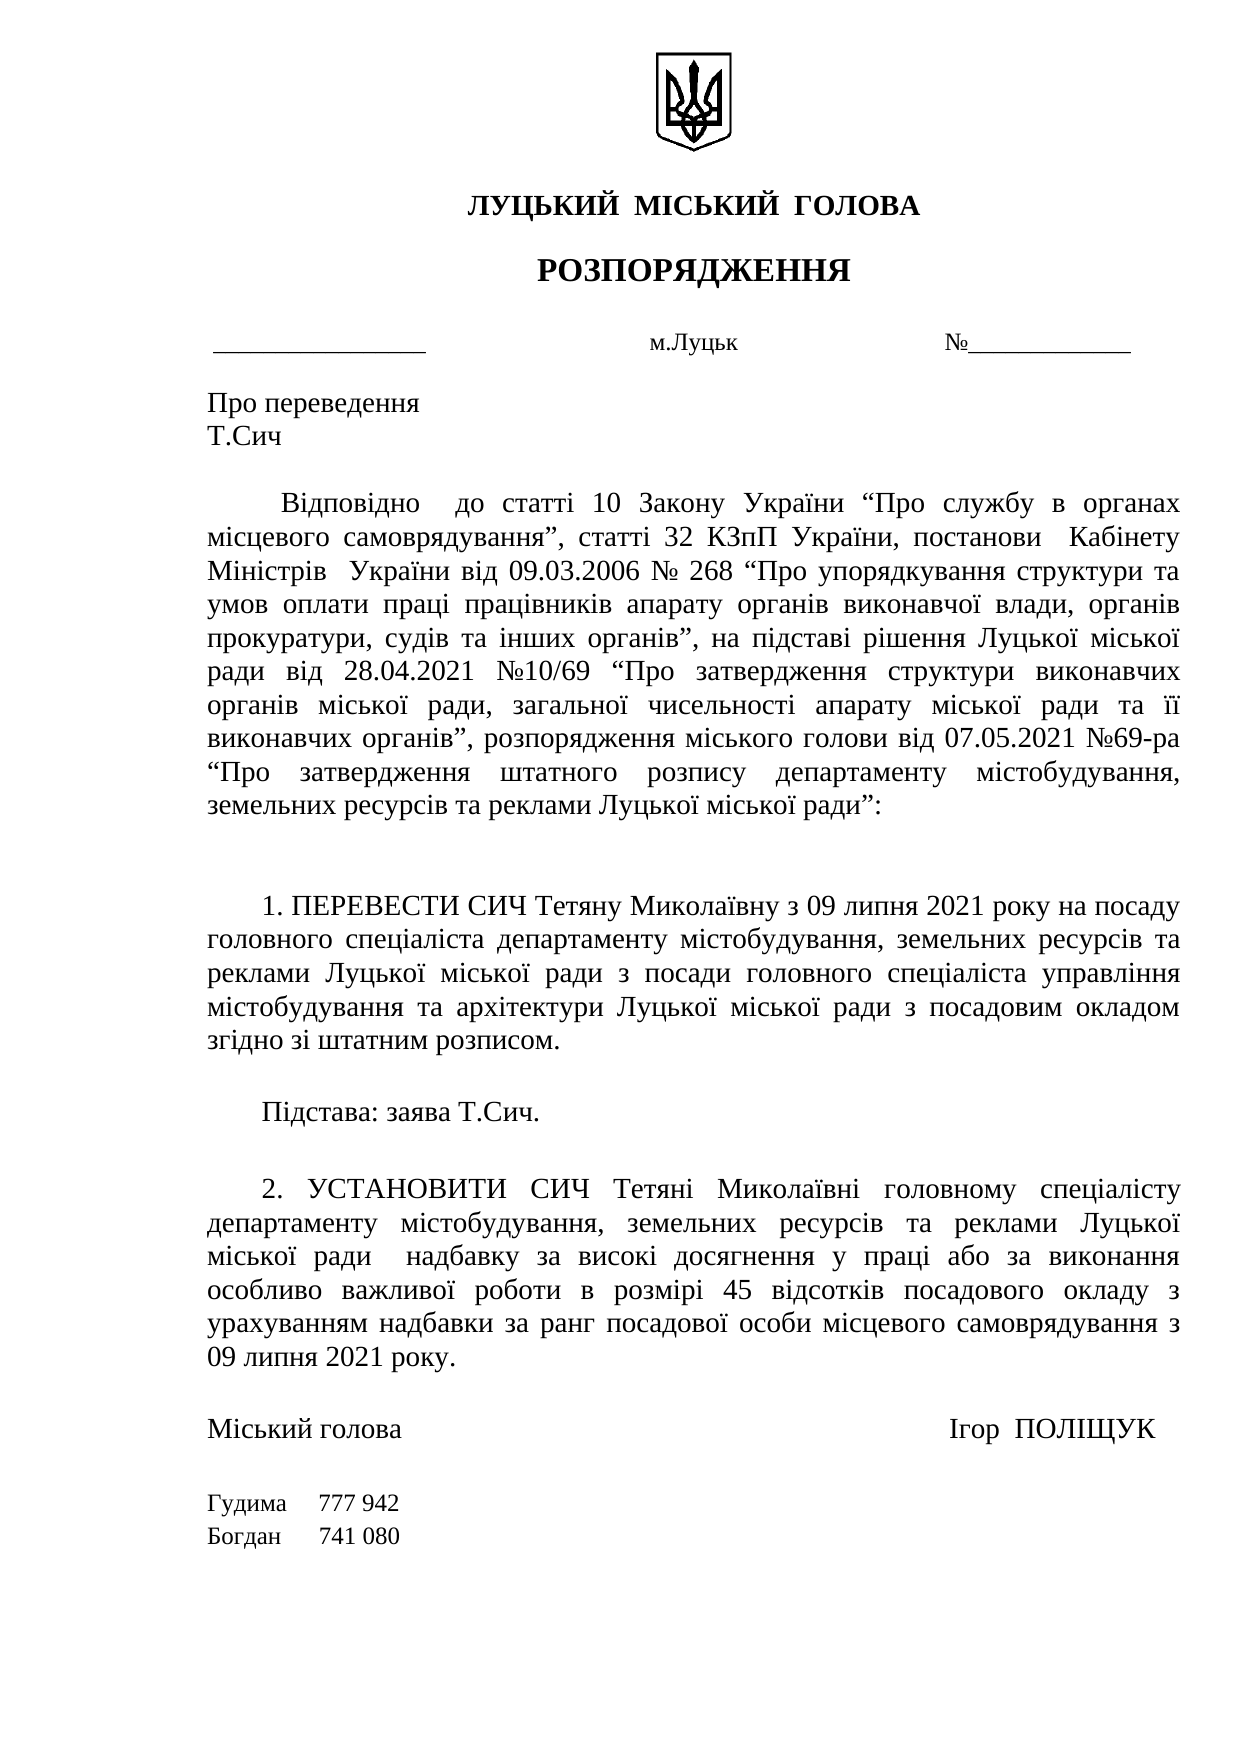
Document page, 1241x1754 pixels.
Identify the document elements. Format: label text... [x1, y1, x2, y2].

text Відповідно до статті 10 Закону України “Про службу в органах місцевого самоврядування”, статті 32 КЗпП України, постанови Кабінету Міністрів України від 09.03.2006 № 268 “Про упорядкування структури та умов оплати праці працівників апарату органів виконавчої влади, органів прокуратури, судів та інших органів”, на підставі рішення Луцької міської ради від 28.04.2021 №10/69 “Про затвердження структури виконавчих органів міської ради, загальної чисельності апарату міської ради та її виконавчих органів”, розпорядження міського голови від 07.05.2021 №69-ра “Про затвердження штатного розпису департаменту містобудування, земельних ресурсів та реклами Луцької міської ради”: [207, 486, 1181, 821]
text Т.Сич [207, 418, 1181, 452]
text Богдан 741 080 [207, 1521, 1181, 1550]
text Підстава: заява Т.Сич. [207, 1094, 1181, 1128]
subtitle ЛУЦЬКИЙ МІСЬКИЙ ГОЛОВА [207, 188, 1181, 222]
text РОЗПОРЯДЖЕННЯ [207, 251, 1181, 289]
text _________________ м.Луцьк №_____________ [207, 327, 1181, 356]
text Гудима 777 942 [207, 1488, 1181, 1517]
text 1. ПЕРЕВЕСТИ СИЧ Тетяну Миколаївну з 09 липня 2021 року на посаду головного спеціаліста департаменту містобудування, земельних ресурсів та реклами Луцької міської ради з посади головного спеціаліста управління містобудування та архітектури Луцької міської ради з посадовим окладом згідно зі штатним розписом. [207, 888, 1181, 1056]
text Про переведення [207, 385, 1181, 418]
text Міський голова Ігор ПОЛІЩУК [207, 1411, 1181, 1445]
text 2. УСТАНОВИТИ СИЧ Тетяні Миколаївні головному спеціалісту департаменту містобудування, земельних ресурсів та реклами Луцької міської ради надбавку за високі досягнення у праці або за виконання особливо важливої роботи в розмірі 45 відсотків посадового окладу з урахуванням надбавки за ранг посадової особи місцевого самоврядування з 09 липня 2021 року. [207, 1171, 1181, 1373]
